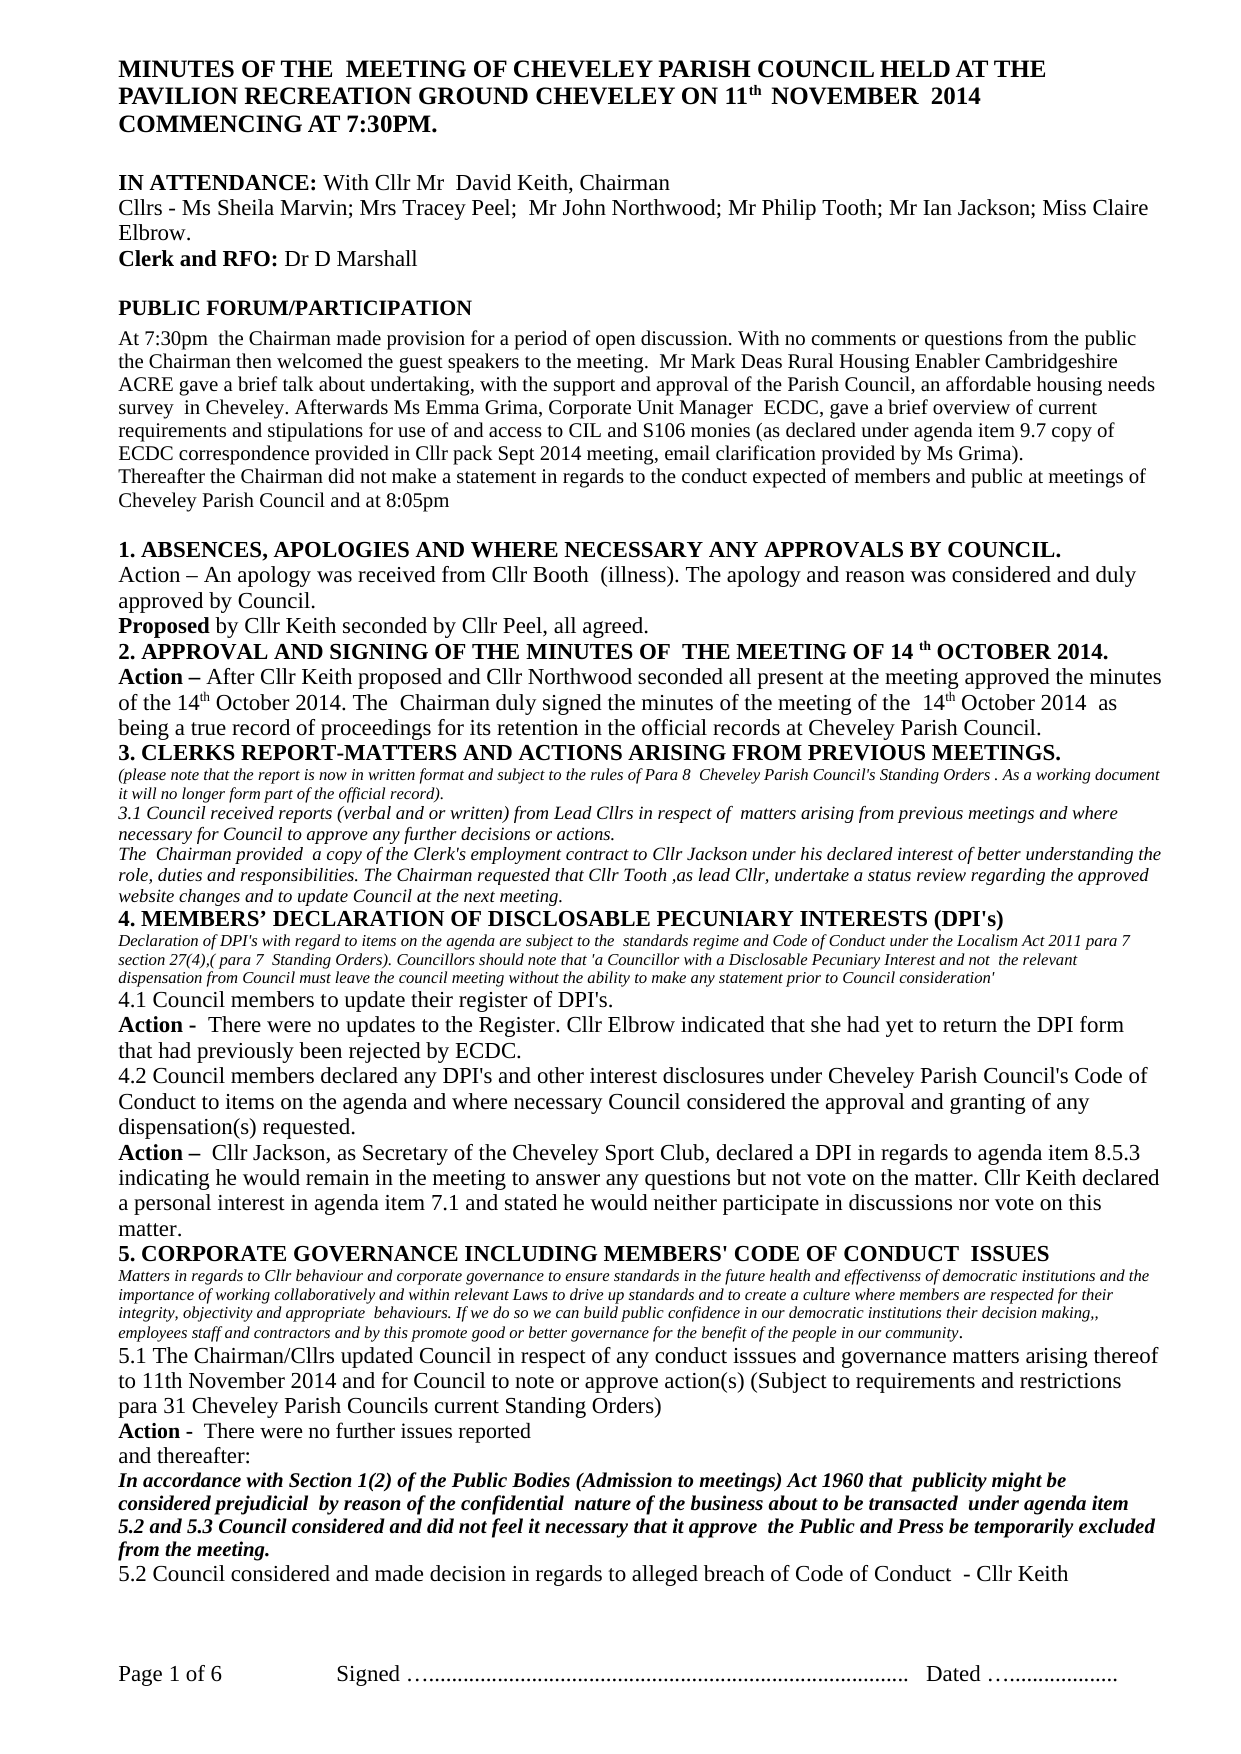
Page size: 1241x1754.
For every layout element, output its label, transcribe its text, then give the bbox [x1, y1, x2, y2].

list (please note that the report is now in written format and subject to the rules of Para 8 Cheveley Parish Council's Standing Orders . As a working document it will no longer form part of the official record). [118, 766, 1165, 803]
list Action - There were no updates to the Register. Cllr Elbrow indicated that she had yet to return the DPI form that had previously been rejected by ECDC. [118, 1012, 1165, 1063]
text Clerk and RFO: Dr D Marshall [118, 246, 1165, 271]
text At 7:30pm the Chairman made provision for a period of open discussion. With no comments or questions from the public the Chairman then welcomed the guest speakers to the meeting. Mr Mark Deas Rural Housing Enabler Cambridgeshire ACRE gave a brief talk about undertaking, with the support and approval of the Parish Council, an affordable housing needs survey in Cheveley. Afterwards Ms Emma Grima, Corporate Unit Manager ECDC, gave a brief overview of current requirements and stipulations for use of and access to CIL and S106 monies (as declared under agenda item 9.7 copy of ECDC correspondence provided in Cllr pack Sept 2014 meeting, email clarification provided by Ms Grima). [118, 327, 1165, 465]
text Cllrs - Ms Sheila Marvin; Mrs Tracey Peel; Mr John Northwood; Mr Philip Tooth; Mr Ian Jackson; Miss Claire Elbrow. [118, 195, 1165, 246]
text 4. MEMBERS’ DECLARATION OF DISCLOSABLE PECUNIARY INTERESTS (DPI's) [118, 906, 1165, 932]
text 3. CLERKS REPORT-MATTERS AND ACTIONS ARISING FROM PREVIOUS MEETINGS. [118, 740, 1165, 766]
text 5.1 The Chairman/Cllrs updated Council in respect of any conduct isssues and governance matters arising thereof to 11th November 2014 and for Council to note or approve action(s) (Subject to requirements and restrictions para 31 Cheveley Parish Councils current Standing Orders) [118, 1343, 1165, 1419]
text PUBLIC FORUM/PARTICIPATION [118, 296, 1165, 320]
title MINUTES OF THE MEETING OF CHEVELEY PARISH COUNCIL HELD AT THE PAVILION RECREATION GROUND CHEVELEY ON 11th NOVEMBER 2014 COMMENCING AT 7:30PM. [118, 55, 1165, 138]
text 2. APPROVAL AND SIGNING OF THE MINUTES OF THE MEETING OF 14 th OCTOBER 2014. [118, 639, 1165, 664]
text Action - There were no further issues reported [118, 1419, 1165, 1443]
text Action – After Cllr Keith proposed and Cllr Northwood seconded all present at the meeting approved the minutes of the 14th October 2014. The Chairman duly signed the minutes of the meeting of the 14th October 2014 as being a true record of proceedings for its retention in the official records at Cheveley Parish Council. [118, 664, 1168, 740]
text 5.2 Council considered and made decision in regards to alleged breach of Code of Conduct - Cllr Keith [118, 1561, 1165, 1587]
text Proposed by Cllr Keith seconded by Cllr Peel, all agreed. [118, 613, 1232, 639]
text Matters in regards to Cllr behaviour and corporate governance to ensure standards in the future health and effectivenss of democratic institutions and the importance of working collaboratively and within relevant Laws to drive up standards and to create a culture where members are respected for their integrity, objectivity and appropriate behaviours. If we do so we can build public confidence in our democratic institutions their decision making,, employees staff and contractors and by this promote good or better governance for the benefit of the people in our community. [118, 1267, 1165, 1343]
list In accordance with Section 1(2) of the Public Bodies (Admission to meetings) Act 1960 that publicity might be considered prejudicial by reason of the confidential nature of the business about to be transacted under agenda item 5.2 and 5.3 Council considered and did not feel it necessary that it approve the Public and Press be temporarily excluded from the meeting. [118, 1469, 1165, 1561]
text The Chairman provided a copy of the Clerk's employment contract to Cllr Jackson under his declared interest of better understanding the role, duties and responsibilities. The Chairman requested that Cllr Tooth ,as lead Cllr, undertake a status review regarding the approved website changes and to update Council at the next meeting. [118, 844, 1165, 906]
text IN ATTENDANCE: With Cllr Mr David Keith, Chairman [118, 169, 1165, 195]
subtitle 1. ABSENCES, APOLOGIES AND WHERE NECESSARY ANY APPROVALS BY COUNCIL. [118, 537, 1232, 562]
text and thereafter: [118, 1443, 1165, 1469]
list 3.1 Council received reports (verbal and or written) from Lead Cllrs in respect of matters arising from previous meetings and where necessary for Council to approve any further decisions or actions. [118, 803, 1165, 844]
list Action – Cllr Jackson, as Secretary of the Cheveley Sport Club, declared a DPI in regards to agenda item 8.5.3 indicating he would remain in the meeting to answer any questions but not vote on the matter. Cllr Keith declared a personal interest in agenda item 7.1 and stated he would neither participate in discussions nor vote on this matter. [118, 1139, 1165, 1241]
text Thereafter the Chairman did not make a statement in regards to the conduct expected of members and public at meetings of Cheveley Parish Council and at 8:05pm [118, 465, 1165, 512]
list 4.2 Council members declared any DPI's and other interest disclosures under Cheveley Parish Council's Code of Conduct to items on the agenda and where necessary Council considered the approval and granting of any dispensation(s) requested. [118, 1063, 1165, 1139]
text Declaration of DPI's with regard to items on the agenda are subject to the standards regime and Code of Conduct under the Localism Act 2011 para 7 section 27(4),( para 7 Standing Orders). Councillors should note that 'a Councillor with a Disclosable Pecuniary Interest and not the relevant dispensation from Council must leave the council meeting without the ability to make any statement prior to Council consideration' [118, 932, 1165, 987]
text 5. CORPORATE GOVERNANCE INCLUDING MEMBERS' CODE OF CONDUCT ISSUES [118, 1241, 1165, 1267]
subtitle Action – An apology was received from Cllr Booth (illness). The apology and reason was considered and duly [118, 562, 1232, 588]
subtitle approved by Council. [118, 588, 1232, 613]
list 4.1 Council members to update their register of DPI's. [118, 987, 1165, 1012]
